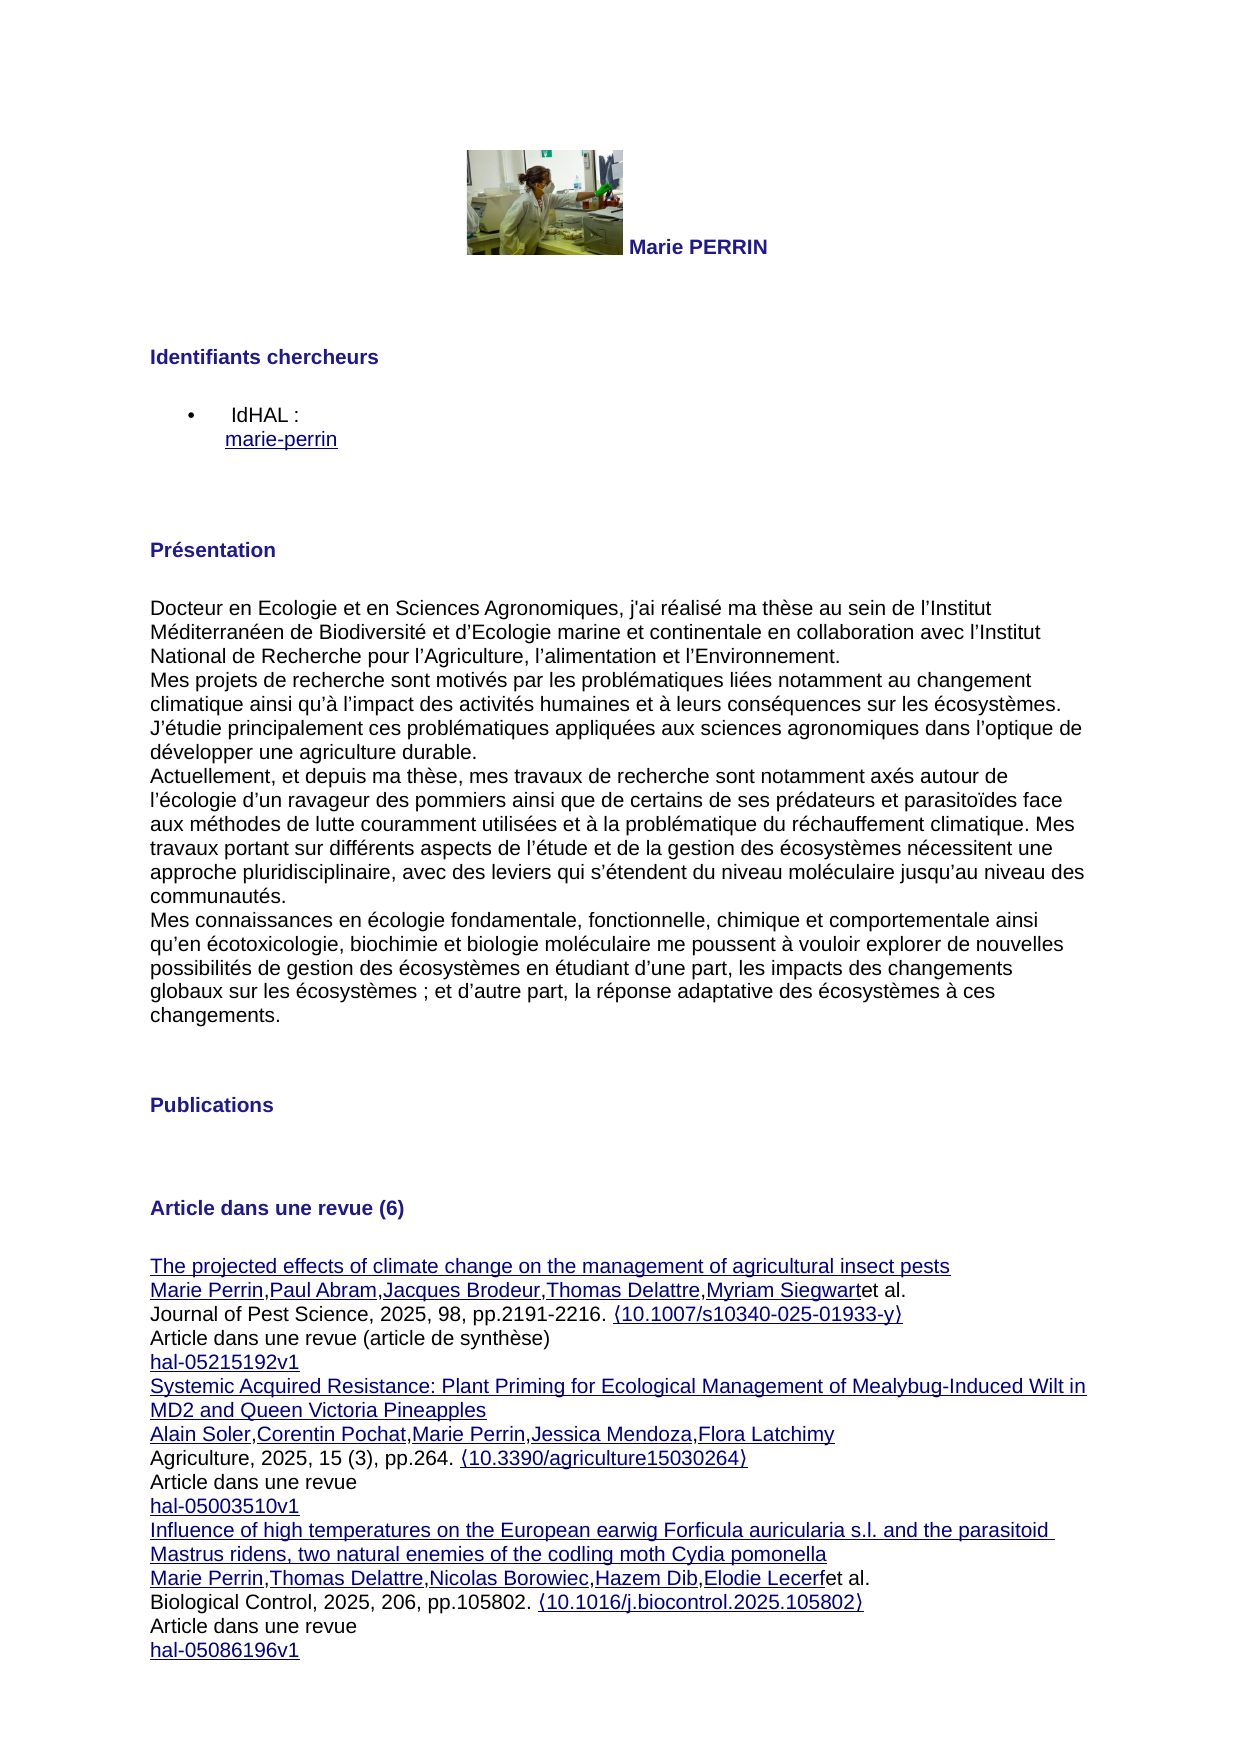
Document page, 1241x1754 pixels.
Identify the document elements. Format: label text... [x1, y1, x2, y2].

subtitle Présentation [150, 538, 1090, 562]
text Actuellement, et depuis ma thèse, mes travaux de recherche sont notamment axés autour de l’écologie d’un ravageur des pommiers ainsi que de certains de ses prédateurs et parasitoïdes face aux méthodes de lutte couramment utilisées et à la problématique du réchauffement climatique. Mes travaux portant sur différents aspects de l’étude et de la gestion des écosystèmes nécessitent une approche pluridisciplinaire, avec des leviers qui s’étendent du niveau moléculaire jusqu’au niveau des communautés. [150, 764, 1090, 907]
list IdHAL : [187, 403, 1090, 427]
subtitle Identifiants chercheurs [150, 345, 1090, 369]
text Mes projets de recherche sont motivés par les problématiques liées notamment au changement climatique ainsi qu’à l’impact des activités humaines et à leurs conséquences sur les écosystèmes. J’étudie principalement ces problématiques appliquées aux sciences agronomiques dans l’optique de développer une agriculture durable. [150, 668, 1090, 764]
table_header The projected effects of climate change on the management of agricultural insect pests Marie Perrin,Paul Abram,Jacques Brodeur,Thomas Delattre,Myriam Siegwartet al. Journal of Pest Science, 2025, 98, pp.2191-2216. ⟨10.1007/s10340-025-01933-y⟩ Article dans une revue (article de synthèse) hal-05215192v1 [150, 1254, 1090, 1374]
subtitle Article dans une revue (6) [150, 1196, 1090, 1220]
table_cell Systemic Acquired Resistance: Plant Priming for Ecological Management of Mealybug-Induced Wilt in MD2 and Queen Victoria Pineapples Alain Soler,Corentin Pochat,Marie Perrin,Jessica Mendoza,Flora Latchimy Agriculture, 2025, 15 (3), pp.264. ⟨10.3390/agriculture15030264⟩ Article dans une revue hal-05003510v1 [150, 1374, 1090, 1518]
text Docteur en Ecologie et en Sciences Agronomiques, j'ai réalisé ma thèse au sein de l’Institut Méditerranéen de Biodiversité et d’Ecologie marine et continentale en collaboration avec l’Institut National de Recherche pour l’Agriculture, l’alimentation et l’Environnement. [150, 596, 1090, 668]
picture [466, 150, 623, 255]
list marie-perrin [187, 427, 1090, 451]
text Mes connaissances en écologie fondamentale, fonctionnelle, chimique et comportementale ainsi qu’en écotoxicologie, biochimie et biologie moléculaire me poussent à vouloir explorer de nouvelles possibilités de gestion des écosystèmes en étudiant d’une part, les impacts des changements globaux sur les écosystèmes ; et d’autre part, la réponse adaptative des écosystèmes à ces changements. [150, 907, 1090, 1027]
subtitle Marie PERRIN [150, 150, 1090, 258]
table_cell Influence of high temperatures on the European earwig Forficula auricularia s.l. and the parasitoid Mastrus ridens, two natural enemies of the codling moth Cydia pomonella Marie Perrin,Thomas Delattre,Nicolas Borowiec,Hazem Dib,Elodie Lecerfet al. Biological Control, 2025, 206, pp.105802. ⟨10.1016/j.biocontrol.2025.105802⟩ Article dans une revue hal-05086196v1 [150, 1518, 1090, 1662]
subtitle Publications [150, 1093, 1090, 1117]
